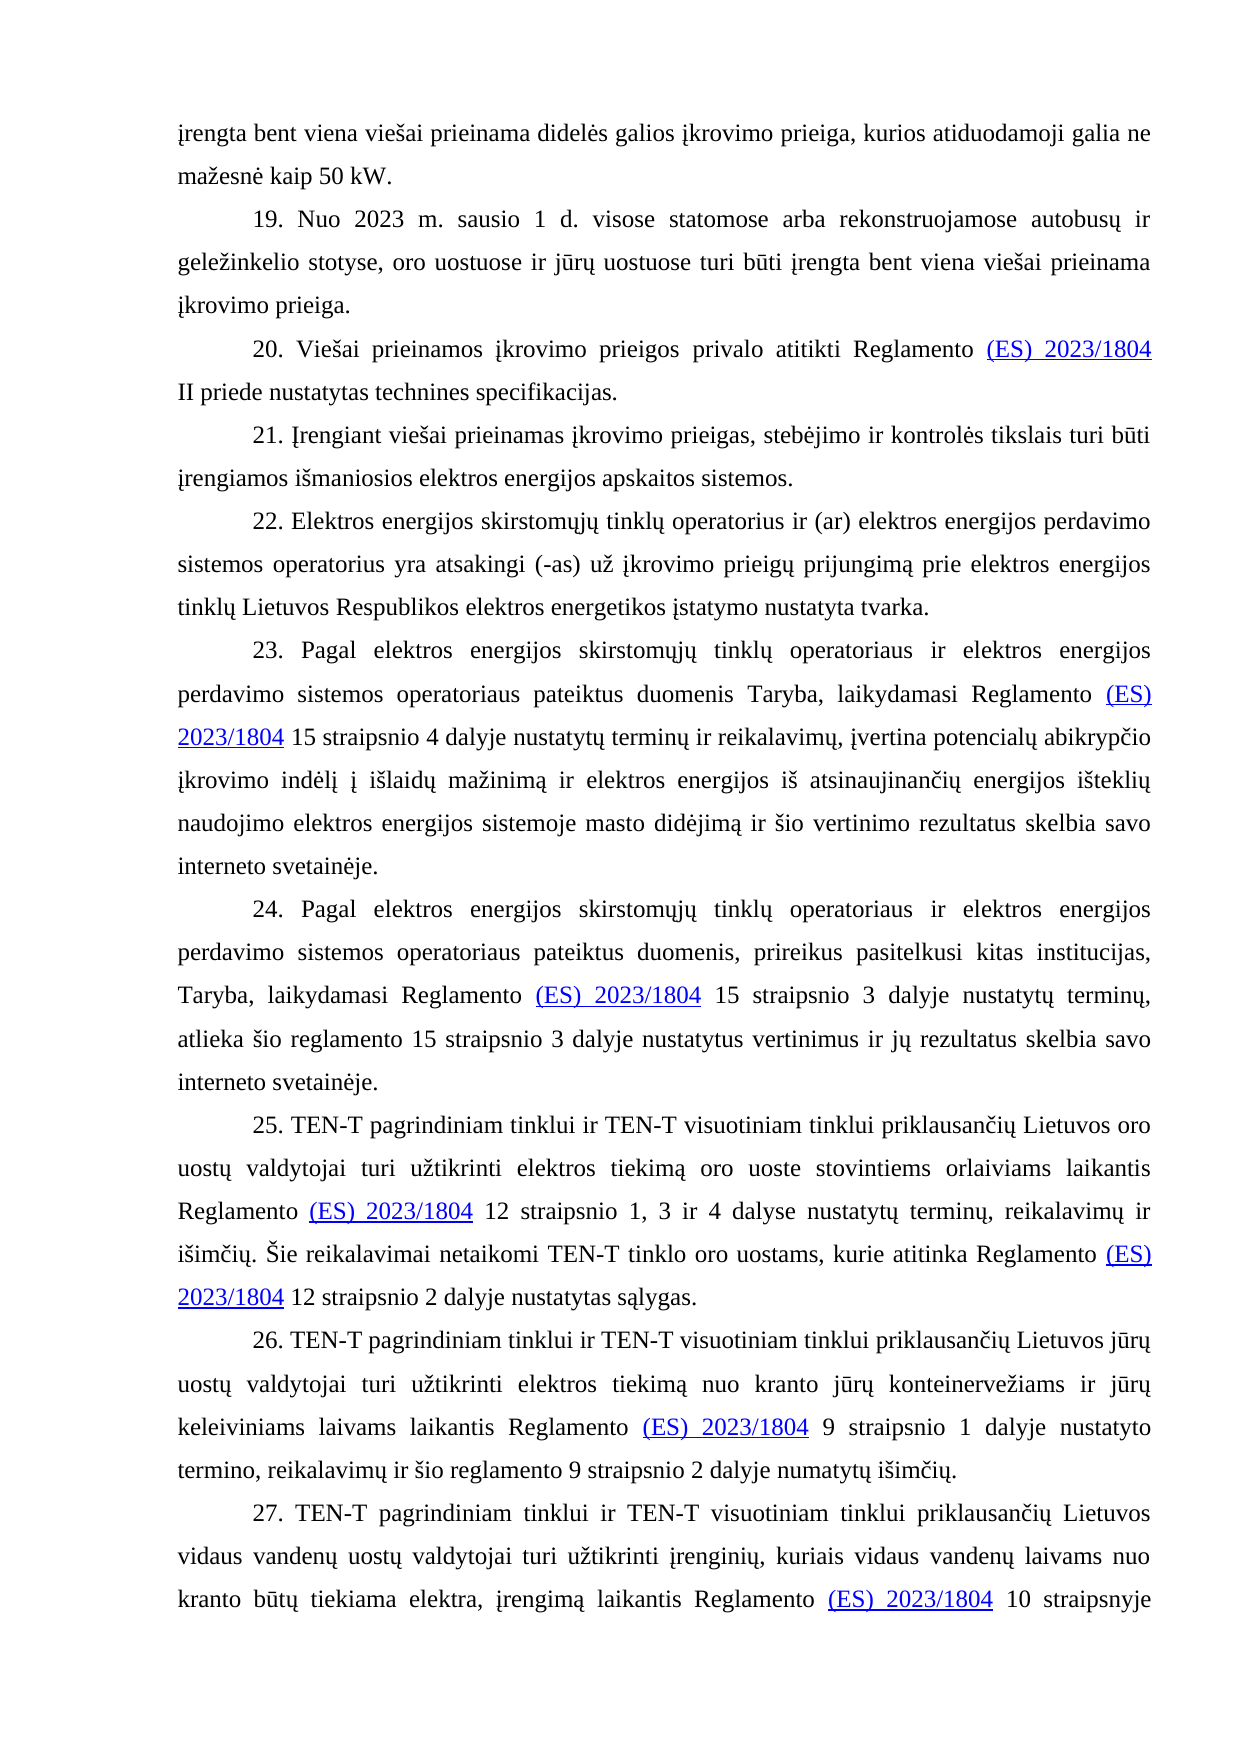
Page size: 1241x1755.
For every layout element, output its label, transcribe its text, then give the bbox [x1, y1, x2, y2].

text 20. Viešai prieinamos įkrovimo prieigos privalo atitikti Reglamento (ES) 2023/1804 II priede nustatytas technines specifikacijas. [177, 334, 1152, 406]
text 22. Elektros energijos skirstomųjų tinklų operatorius ir (ar) elektros energijos perdavimo sistemos operatorius yra atsakingi (-as) už įkrovimo prieigų prijungimą prie elektros energijos tinklų Lietuvos Respublikos elektros energetikos įstatymo nustatyta tvarka. [177, 506, 1152, 621]
text įrengta bent viena viešai prieinama didelės galios įkrovimo prieiga, kurios atiduodamoji galia ne mažesnė kaip 50 kW. [177, 118, 1152, 190]
text 25. TEN-T pagrindiniam tinklui ir TEN-T visuotiniam tinklui priklausančių Lietuvos oro uostų valdytojai turi užtikrinti elektros tiekimą oro uoste stovintiems orlaiviams laikantis Reglamento (ES) 2023/1804 12 straipsnio 1, 3 ir 4 dalyse nustatytų terminų, reikalavimų ir išimčių. Šie reikalavimai netaikomi TEN-T tinklo oro uostams, kurie atitinka Reglamento (ES) 2023/1804 12 straipsnio 2 dalyje nustatytas sąlygas. [177, 1110, 1152, 1311]
text 26. TEN-T pagrindiniam tinklui ir TEN-T visuotiniam tinklui priklausančių Lietuvos jūrų uostų valdytojai turi užtikrinti elektros tiekimą nuo kranto jūrų konteinervežiams ir jūrų keleiviniams laivams laikantis Reglamento (ES) 2023/1804 9 straipsnio 1 dalyje nustatyto termino, reikalavimų ir šio reglamento 9 straipsnio 2 dalyje numatytų išimčių. [177, 1326, 1152, 1484]
text 19. Nuo 2023 m. sausio 1 d. visose statomose arba rekonstruojamose autobusų ir geležinkelio stotyse, oro uostuose ir jūrų uostuose turi būti įrengta bent viena viešai prieinama įkrovimo prieiga. [177, 204, 1152, 319]
text 24. Pagal elektros energijos skirstomųjų tinklų operatoriaus ir elektros energijos perdavimo sistemos operatoriaus pateiktus duomenis, prireikus pasitelkusi kitas institucijas, Taryba, laikydamasi Reglamento (ES) 2023/1804 15 straipsnio 3 dalyje nustatytų terminų, atlieka šio reglamento 15 straipsnio 3 dalyje nustatytus vertinimus ir jų rezultatus skelbia savo interneto svetainėje. [177, 894, 1152, 1096]
text 23. Pagal elektros energijos skirstomųjų tinklų operatoriaus ir elektros energijos perdavimo sistemos operatoriaus pateiktus duomenis Taryba, laikydamasi Reglamento (ES) 2023/1804 15 straipsnio 4 dalyje nustatytų terminų ir reikalavimų, įvertina potencialų abikrypčio įkrovimo indėlį į išlaidų mažinimą ir elektros energijos iš atsinaujinančių energijos išteklių naudojimo elektros energijos sistemoje masto didėjimą ir šio vertinimo rezultatus skelbia savo interneto svetainėje. [177, 636, 1152, 880]
text 21. Įrengiant viešai prieinamas įkrovimo prieigas, stebėjimo ir kontrolės tikslais turi būti įrengiamos išmaniosios elektros energijos apskaitos sistemos. [177, 420, 1152, 492]
text 27. TEN-T pagrindiniam tinklui ir TEN-T visuotiniam tinklui priklausančių Lietuvos vidaus vandenų uostų valdytojai turi užtikrinti įrenginių, kuriais vidaus vandenų laivams nuo kranto būtų tiekiama elektra, įrengimą laikantis Reglamento (ES) 2023/1804 10 straipsnyje [177, 1498, 1152, 1613]
